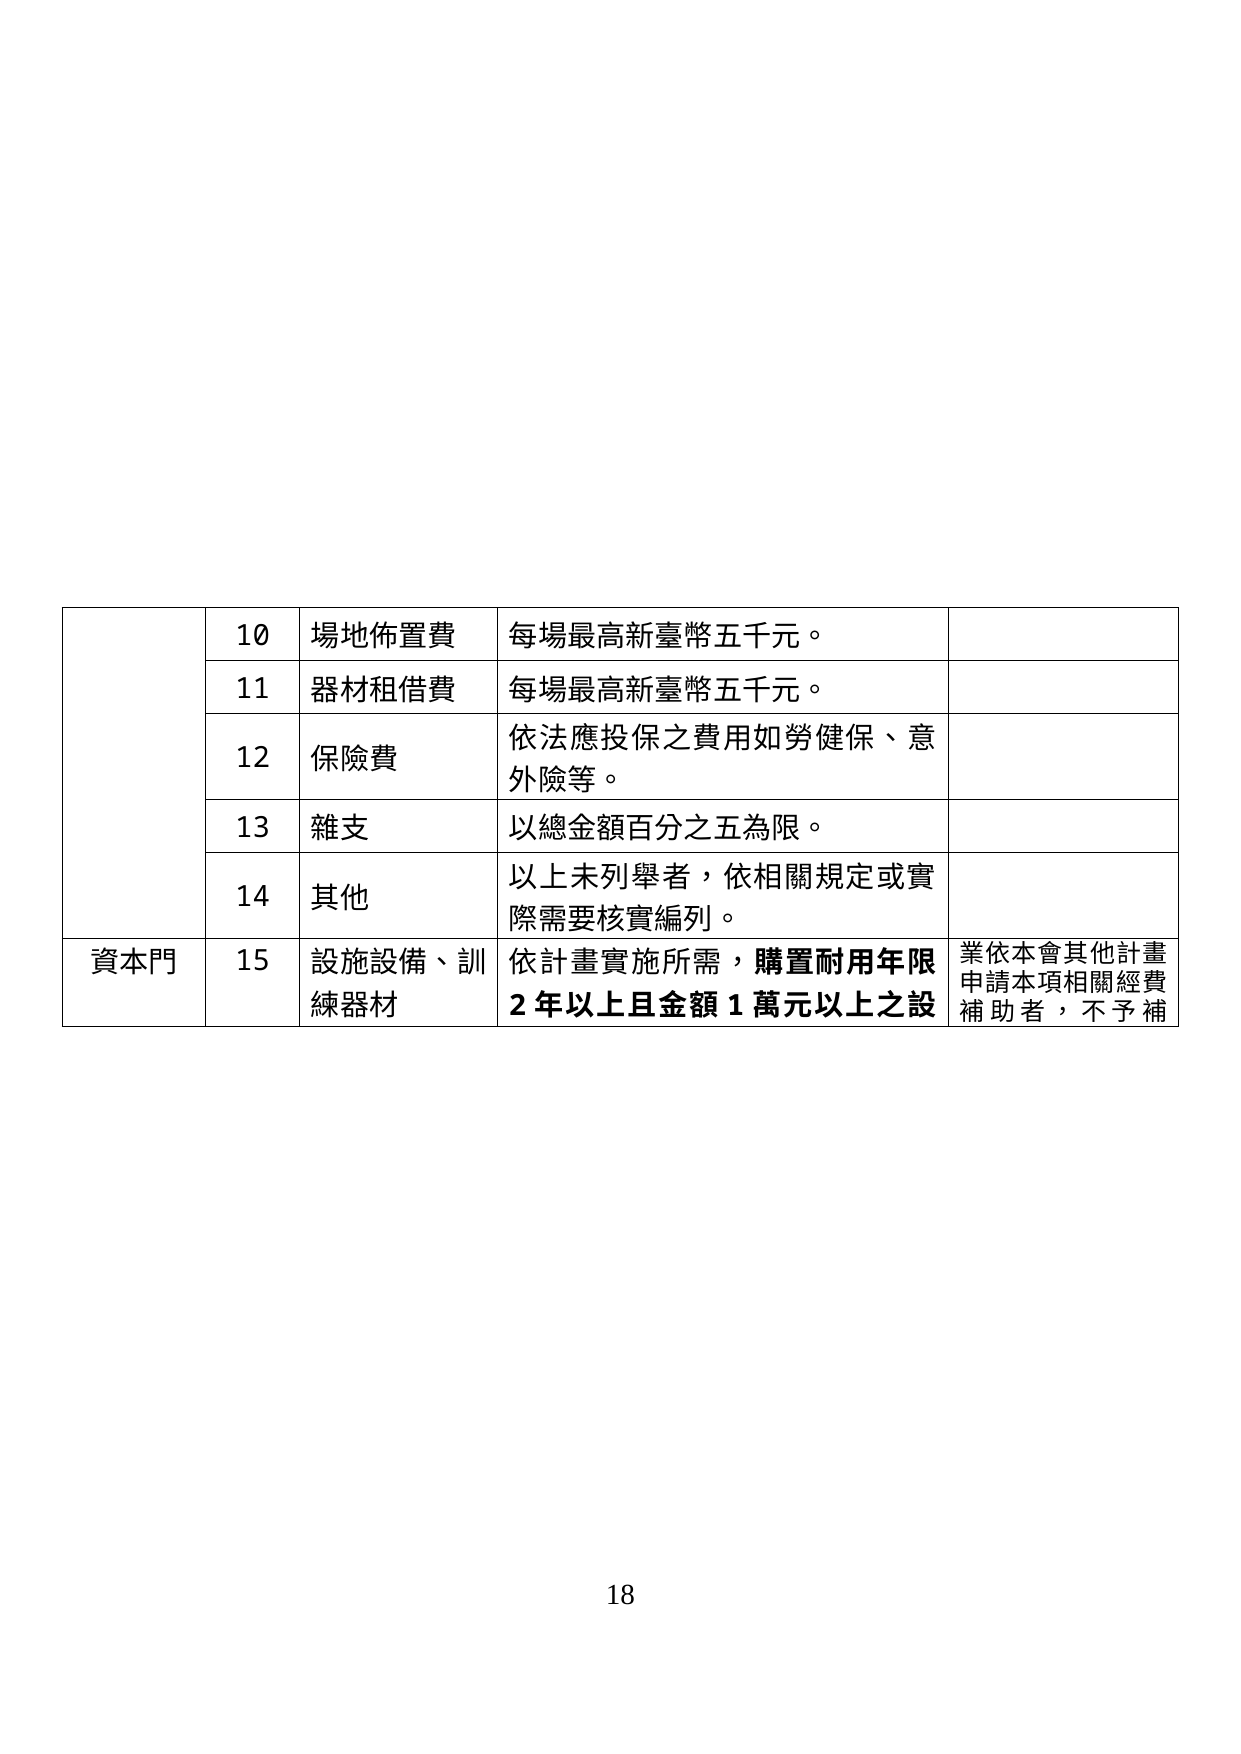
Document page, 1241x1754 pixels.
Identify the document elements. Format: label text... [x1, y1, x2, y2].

table_cell [949, 661, 1178, 713]
table_cell 雜支 [300, 800, 497, 852]
table_cell 以總金額百分之五為限。 [498, 800, 948, 852]
table_cell 每場最高新臺幣五千元。 [498, 661, 948, 713]
table_cell 每場最高新臺幣五千元。 [498, 608, 948, 660]
table_cell [949, 714, 1178, 799]
table_cell 設施設備、訓練器材 [300, 939, 497, 1026]
table_cell 保險費 [300, 714, 497, 799]
table_cell 13 [206, 800, 299, 852]
table_cell 依計畫實施所需，購置耐用年限2年以上且金額1萬元以上之設 [498, 939, 948, 1026]
table_cell [63, 608, 205, 938]
table_cell [949, 800, 1178, 852]
table_cell 資本門 [63, 939, 205, 1026]
table_cell 場地佈置費 [300, 608, 497, 660]
table_cell [949, 853, 1178, 938]
table_cell 器材租借費 [300, 661, 497, 713]
table_cell 14 [206, 853, 299, 938]
table_cell 以上未列舉者，依相關規定或實際需要核實編列。 [498, 853, 948, 938]
table_cell 業依本會其他計畫申請本項相關經費補助者，不予補 [949, 939, 1178, 1026]
table_cell 15 [206, 939, 299, 1026]
table_cell 12 [206, 714, 299, 799]
table_cell 其他 [300, 853, 497, 938]
table_cell [949, 608, 1178, 660]
table_cell 11 [206, 661, 299, 713]
table_cell 依法應投保之費用如勞健保、意外險等。 [498, 714, 948, 799]
table_cell 10 [206, 608, 299, 660]
